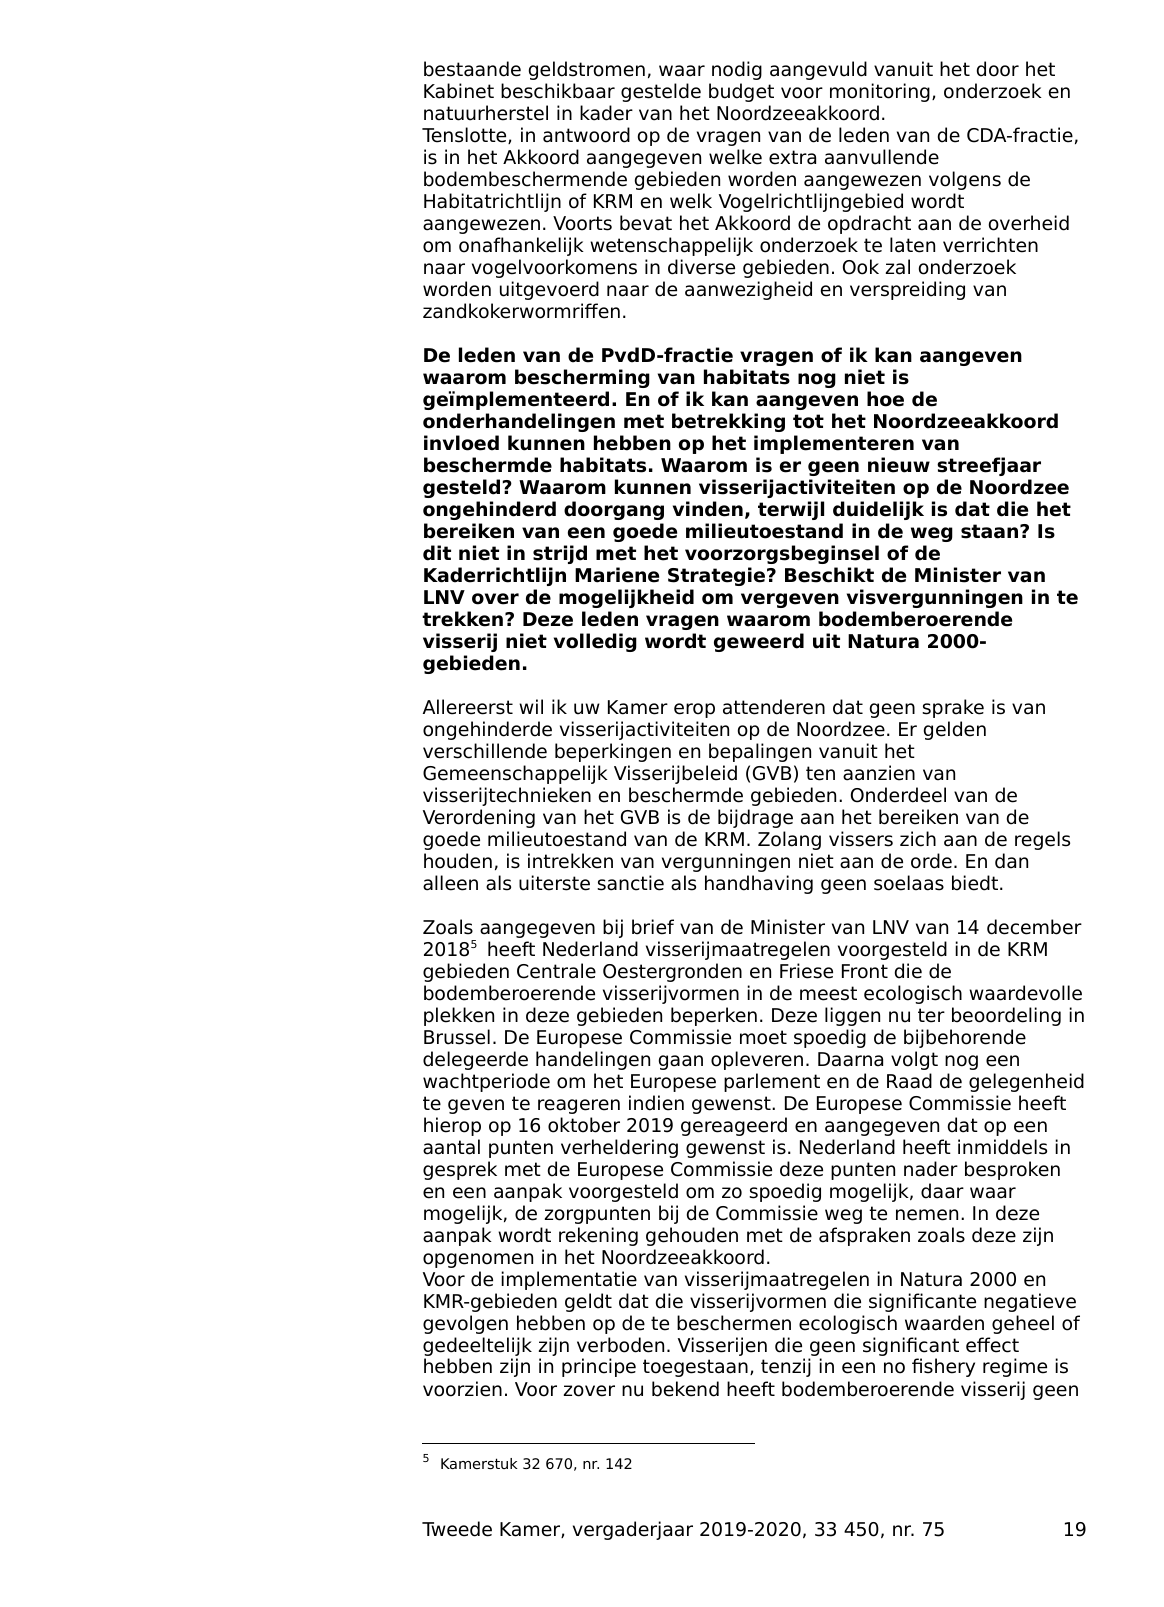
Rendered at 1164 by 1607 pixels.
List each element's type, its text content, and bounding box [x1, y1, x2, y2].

text Kamerstuk 32 670, nr. 142 [422, 1452, 1087, 1474]
text De leden van de PvdD-fractie vragen of ik kan aangeven waarom bescherming van habitats nog niet is geïmplementeerd. En of ik kan aangeven hoe de onderhandelingen met betrekking tot het Noordzeeakkoord invloed kunnen hebben op het implementeren van beschermde habitats. Waarom is er geen nieuw streefjaar gesteld? Waarom kunnen visserijactiviteiten op de Noordzee ongehinderd doorgang vinden, terwijl duidelijk is dat die het bereiken van een goede milieutoestand in de weg staan? Is dit niet in strijd met het voorzorgsbeginsel of de Kaderrichtlijn Mariene Strategie? Beschikt de Minister van LNV over de mogelijkheid om vergeven visvergunningen in te trekken? Deze leden vragen waarom bodemberoerende visserij niet volledig wordt geweerd uit Natura 2000-gebieden. [422, 345, 1087, 675]
text Tenslotte, in antwoord op de vragen van de leden van de CDA-fractie, is in het Akkoord aangegeven welke extra aanvullende bodembeschermende gebieden worden aangewezen volgens de Habitatrichtlijn of KRM en welk Vogelrichtlijngebied wordt aangewezen. Voorts bevat het Akkoord de opdracht aan de overheid om onafhankelijk wetenschappelijk onderzoek te laten verrichten naar vogelvoorkomens in diverse gebieden. Ook zal onderzoek worden uitgevoerd naar de aanwezigheid en verspreiding van zandkokerwormriffen. [422, 125, 1087, 323]
text Zoals aangegeven bij brief van de Minister van LNV van 14 december 2018 heeft Nederland visserijmaatregelen voorgesteld in de KRM gebieden Centrale Oestergronden en Friese Front die de bodemberoerende visserijvormen in de meest ecologisch waardevolle plekken in deze gebieden beperken. Deze liggen nu ter beoordeling in Brussel. De Europese Commissie moet spoedig de bijbehorende delegeerde handelingen gaan opleveren. Daarna volgt nog een wachtperiode om het Europese parlement en de Raad de gelegenheid te geven te reageren indien gewenst. De Europese Commissie heeft hierop op 16 oktober 2019 gereageerd en aangegeven dat op een aantal punten verheldering gewenst is. Nederland heeft inmiddels in gesprek met de Europese Commissie deze punten nader besproken en een aanpak voorgesteld om zo spoedig mogelijk, daar waar mogelijk, de zorgpunten bij de Commissie weg te nemen. In deze aanpak wordt rekening gehouden met de afspraken zoals deze zijn opgenomen in het Noordzeeakkoord. [422, 917, 1087, 1268]
text Voor de implementatie van visserijmaatregelen in Natura 2000 en KMR-gebieden geldt dat die visserijvormen die significante negatieve gevolgen hebben op de te beschermen ecologisch waarden geheel of gedeeltelijk zijn verboden. Visserijen die geen significant effect hebben zijn in principe toegestaan, tenzij in een no fishery regime is voorzien. Voor zover nu bekend heeft bodemberoerende visserij geen [422, 1268, 1087, 1400]
text bestaande geldstromen, waar nodig aangevuld vanuit het door het Kabinet beschikbaar gestelde budget voor monitoring, onderzoek en natuurherstel in kader van het Noordzeeakkoord. [422, 59, 1087, 125]
text Allereerst wil ik uw Kamer erop attenderen dat geen sprake is van ongehinderde visserijactiviteiten op de Noordzee. Er gelden verschillende beperkingen en bepalingen vanuit het Gemeenschappelijk Visserijbeleid (GVB) ten aanzien van visserijtechnieken en beschermde gebieden. Onderdeel van de Verordening van het GVB is de bijdrage aan het bereiken van de goede milieutoestand van de KRM. Zolang vissers zich aan de regels houden, is intrekken van vergunningen niet aan de orde. En dan alleen als uiterste sanctie als handhaving geen soelaas biedt. [422, 697, 1087, 895]
